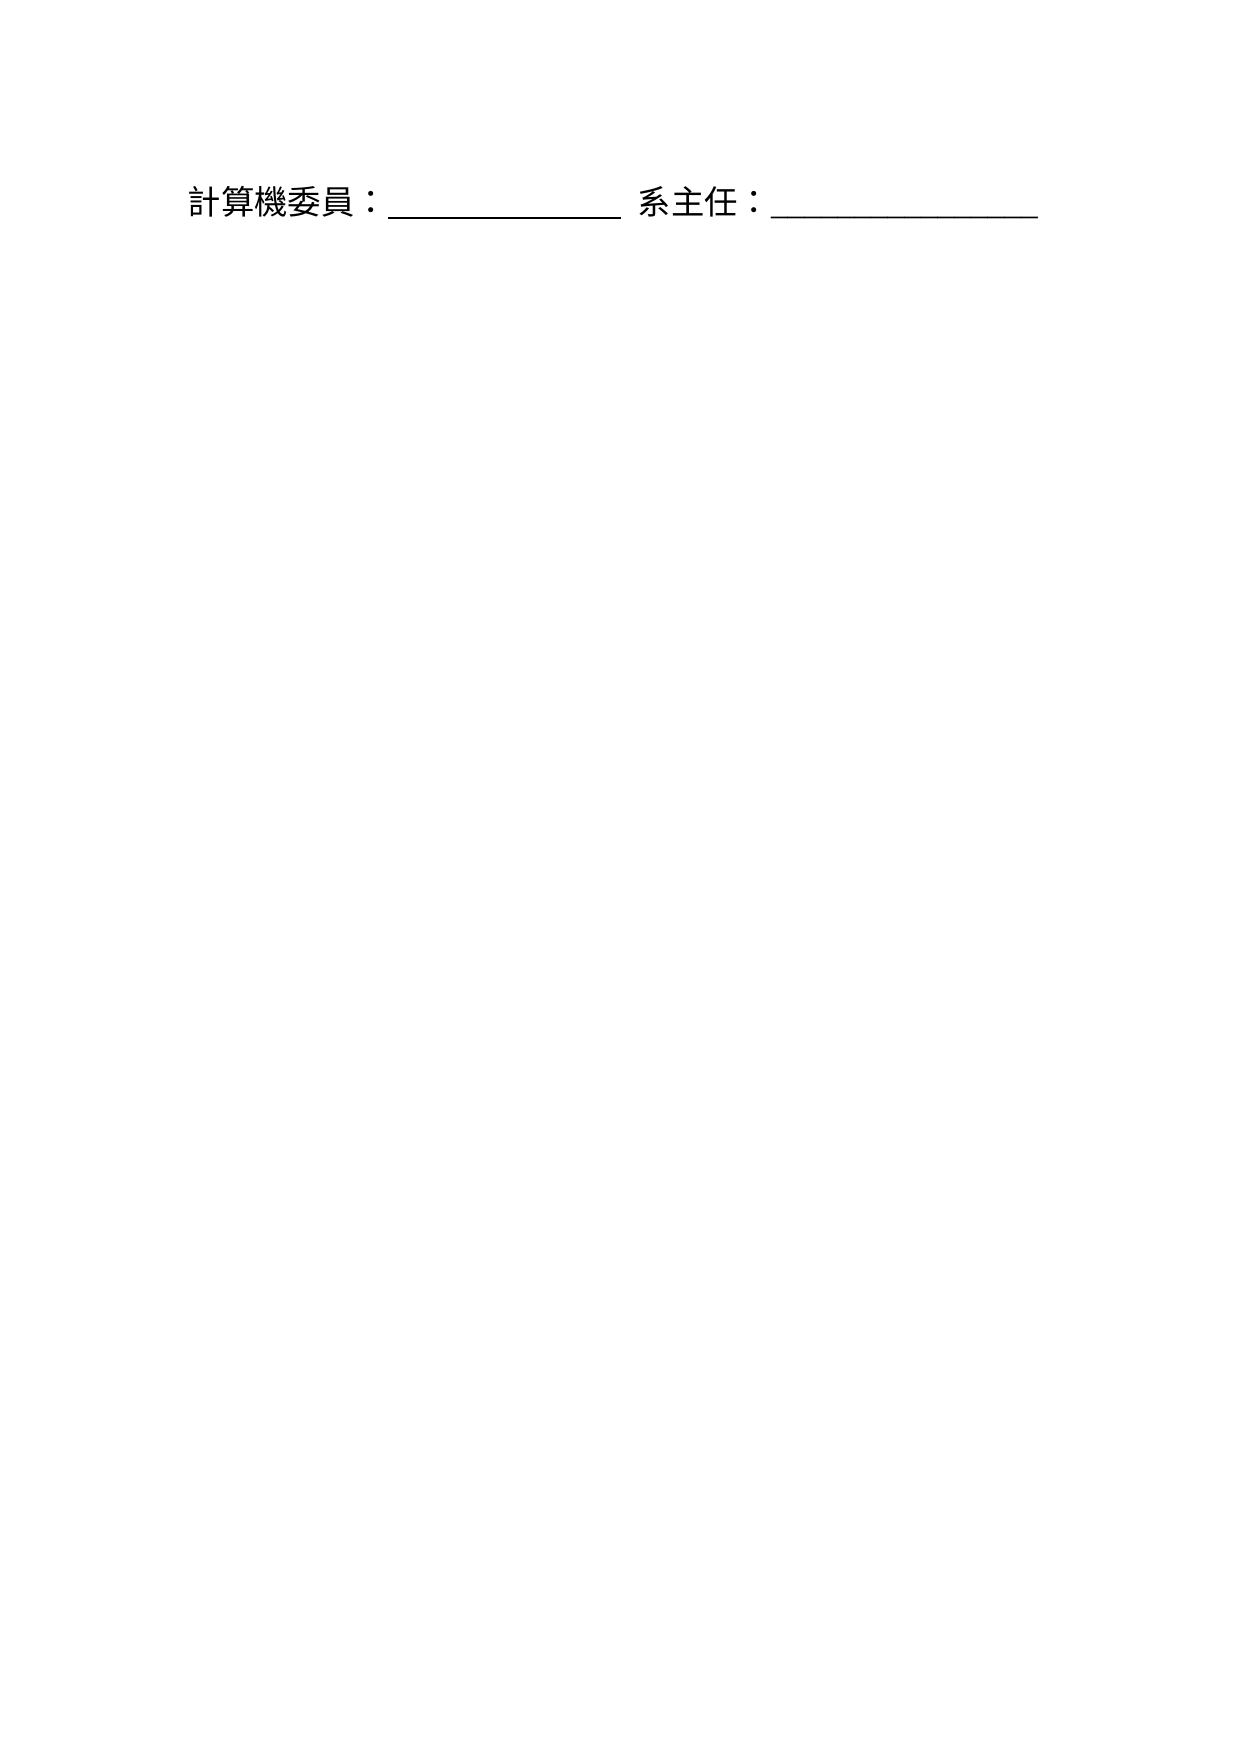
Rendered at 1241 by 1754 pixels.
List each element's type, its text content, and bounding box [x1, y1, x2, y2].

text 計算機委員： 系主任：________________ [187, 158, 1053, 221]
